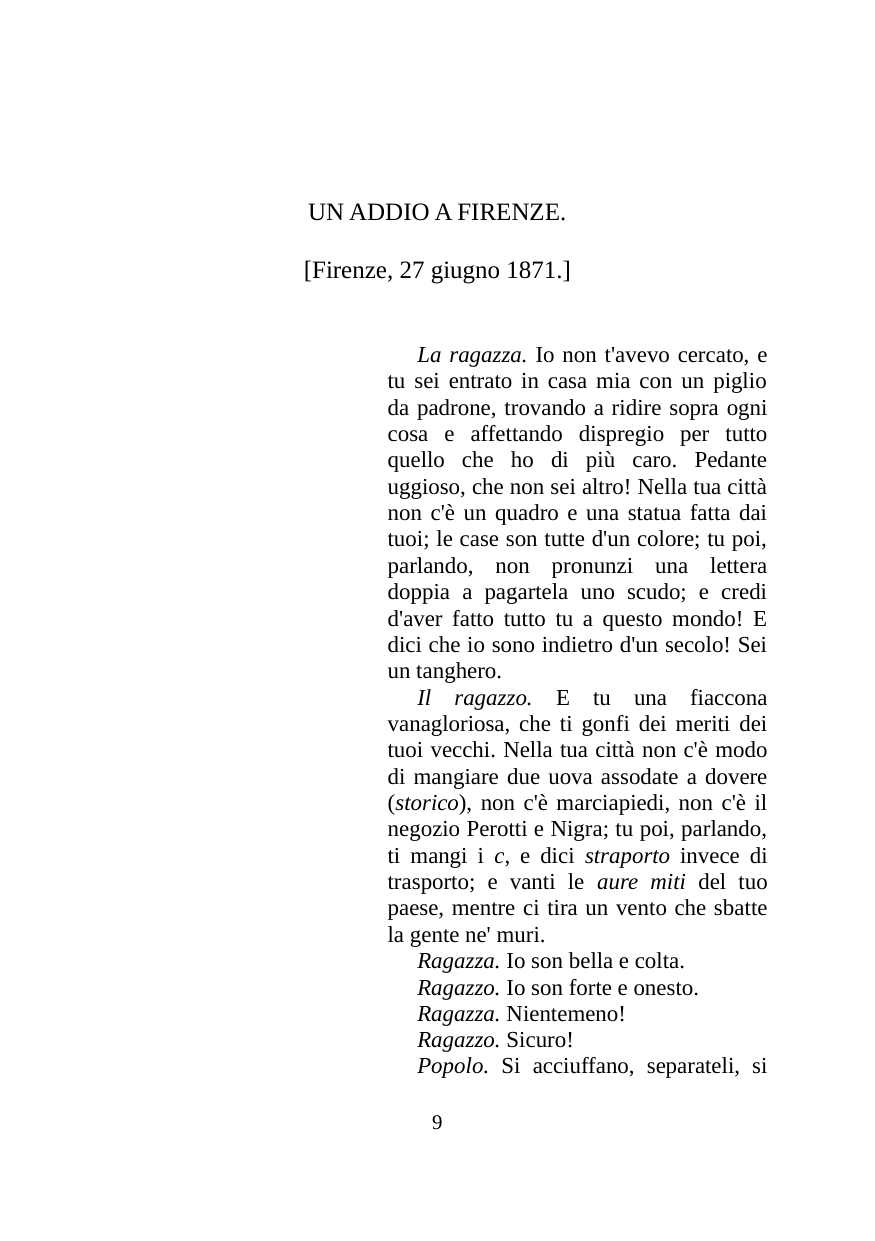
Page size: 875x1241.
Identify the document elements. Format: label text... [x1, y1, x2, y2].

text UN ADDIO A FIRENZE. [106, 197, 768, 226]
text Ragazzo. Sicuro! [387, 1026, 768, 1053]
text Il ragazzo. E tu una fiaccona vanagloriosa, che ti gonfi dei meriti dei tuoi vecchi. Nella tua città non c'è modo di mangiare due uova assodate a dovere (storico), non c'è marciapiedi, non c'è il negozio Perotti e Nigra; tu poi, parlando, ti mangi i c, e dici straporto invece di trasporto; e vanti le aure miti del tuo paese, mentre ci tira un vento che sbatte la gente ne' muri. [387, 684, 768, 947]
text Ragazza. Io son bella e colta. [387, 947, 768, 973]
text Ragazza. Nientemeno! [387, 1000, 768, 1026]
text [Firenze, 27 giugno 1871.] [106, 255, 768, 283]
text La ragazza. Io non t'avevo cercato, e tu sei entrato in casa mia con un piglio da padrone, trovando a ridire sopra ogni cosa e affettando dispregio per tutto quello che ho di più caro. Pedante uggioso, che non sei altro! Nella tua città non c'è un quadro e una statua fatta dai tuoi; le case son tutte d'un colore; tu poi, parlando, non pronunzi una lettera doppia a pagartela uno scudo; e credi d'aver fatto tutto tu a questo mondo! E dici che io sono indietro d'un secolo! Sei un tanghero. [387, 341, 768, 684]
text Popolo. Si acciuffano, separateli, si [387, 1053, 768, 1079]
text Ragazzo. Io son forte e onesto. [387, 973, 768, 1000]
